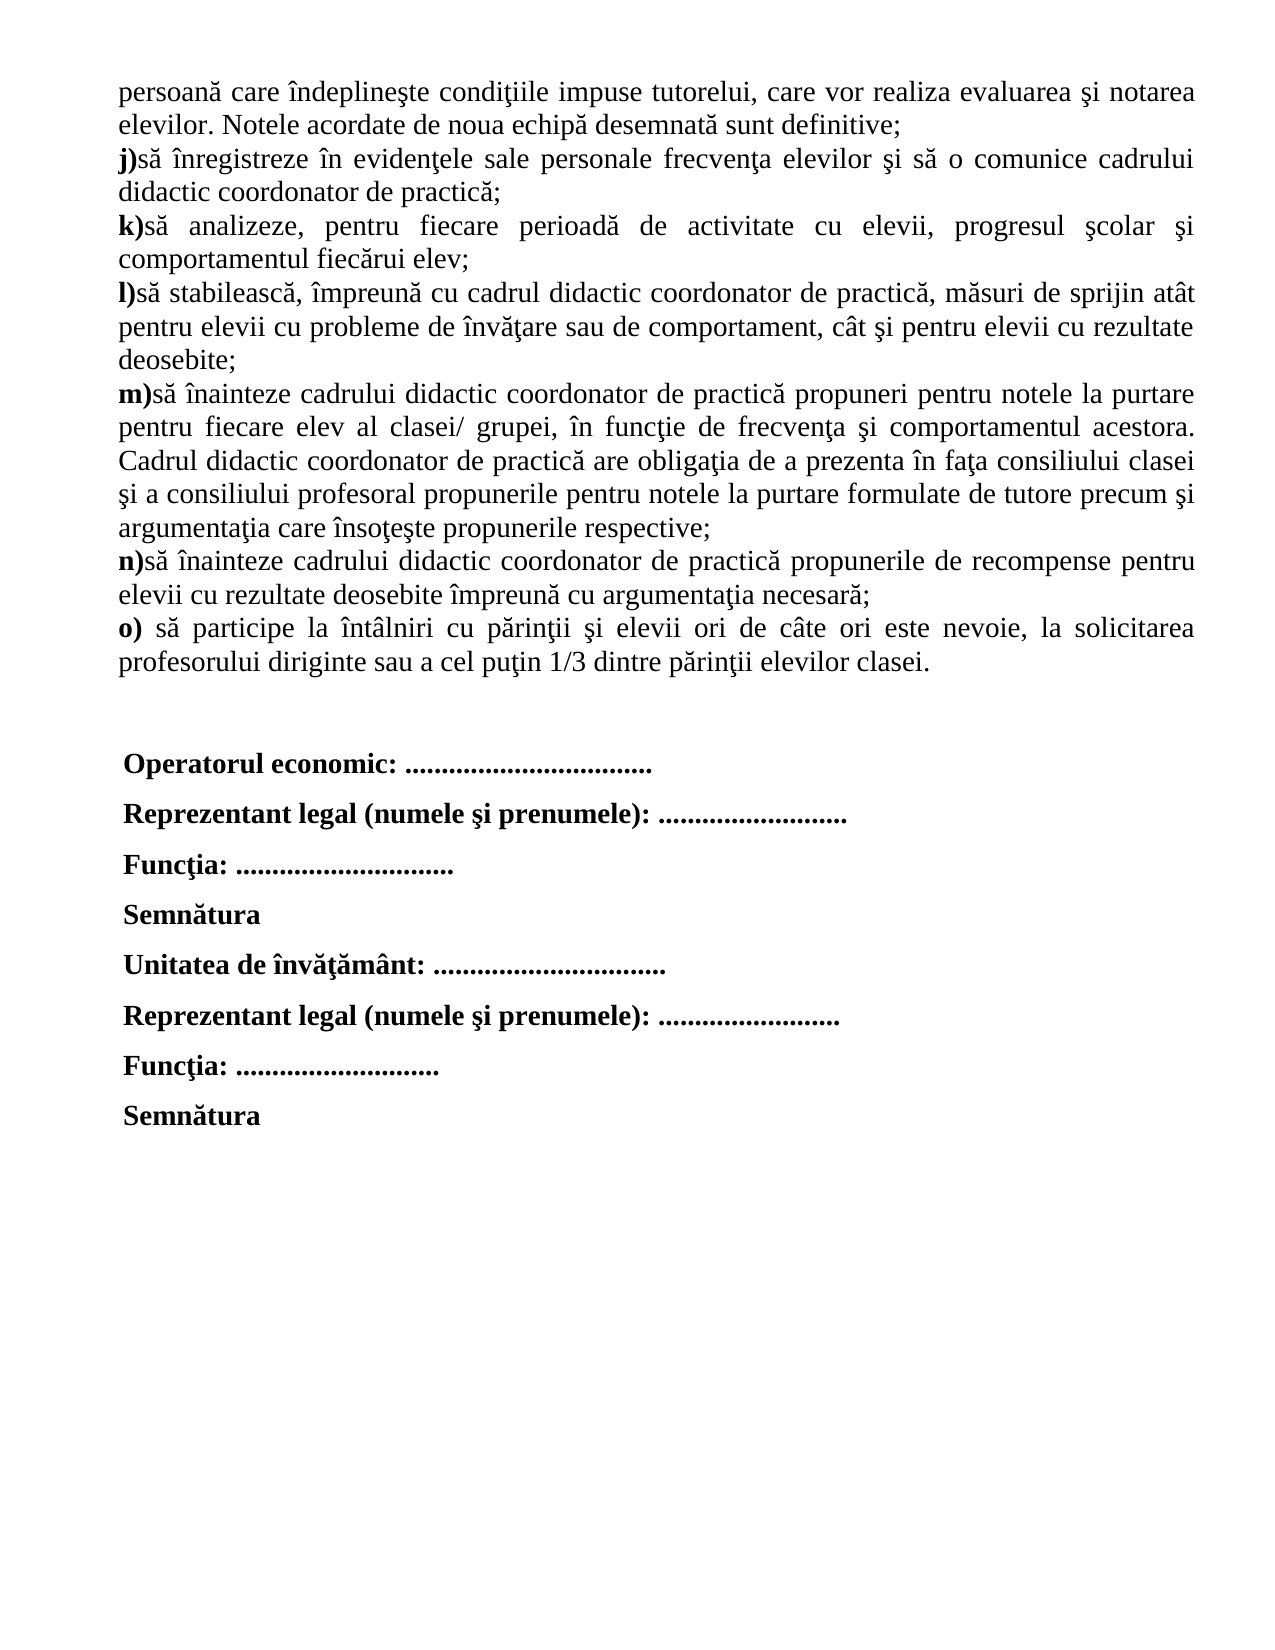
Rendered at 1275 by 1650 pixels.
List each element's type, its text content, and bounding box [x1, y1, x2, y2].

text m)să înainteze cadrului didactic coordonator de practică propuneri pentru notele la purtare pentru fiecare elev al clasei/ grupei, în funcţie de frecvenţa şi comportamentul acestora. Cadrul didactic coordonator de practică are obligaţia de a prezenta în faţa consiliului clasei şi a consiliului profesoral propunerile pentru notele la purtare formulate de tutore precum şi argumentaţia care însoţeşte propunerile respective; [118, 376, 1196, 543]
text l)să stabilească, împreună cu cadrul didactic coordonator de practică, măsuri de sprijin atât pentru elevii cu probleme de învăţare sau de comportament, cât şi pentru elevii cu rezultate deosebite; [118, 275, 1196, 376]
text persoană care îndeplineşte condiţiile impuse tutorelui, care vor realiza evaluarea şi notarea elevilor. Notele acordate de noua echipă desemnată sunt definitive; [118, 74, 1196, 141]
table_header Operatorul economic: .................................. Reprezentant legal (numele şi prenumele): .......................... Funcţia: .............................. Semnătura Unitatea de învăţământ: ................................ Reprezentant legal (numele şi prenumele): ......................... Funcţia: ............................ Semnătura [121, 745, 1129, 1147]
text k)să analizeze, pentru fiecare perioadă de activitate cu elevii, progresul şcolar şi comportamentul fiecărui elev; [118, 208, 1196, 275]
text j)să înregistreze în evidenţele sale personale frecvenţa elevilor şi să o comunice cadrului didactic coordonator de practică; [118, 141, 1196, 208]
text n)să înainteze cadrului didactic coordonator de practică propunerile de recompense pentru elevii cu rezultate deosebite împreună cu argumentaţia necesară; [118, 543, 1196, 611]
text o) să participe la întâlniri cu părinţii şi elevii ori de câte ori este nevoie, la solicitarea profesorului diriginte sau a cel puţin 1/3 dintre părinţii elevilor clasei. [118, 611, 1196, 678]
